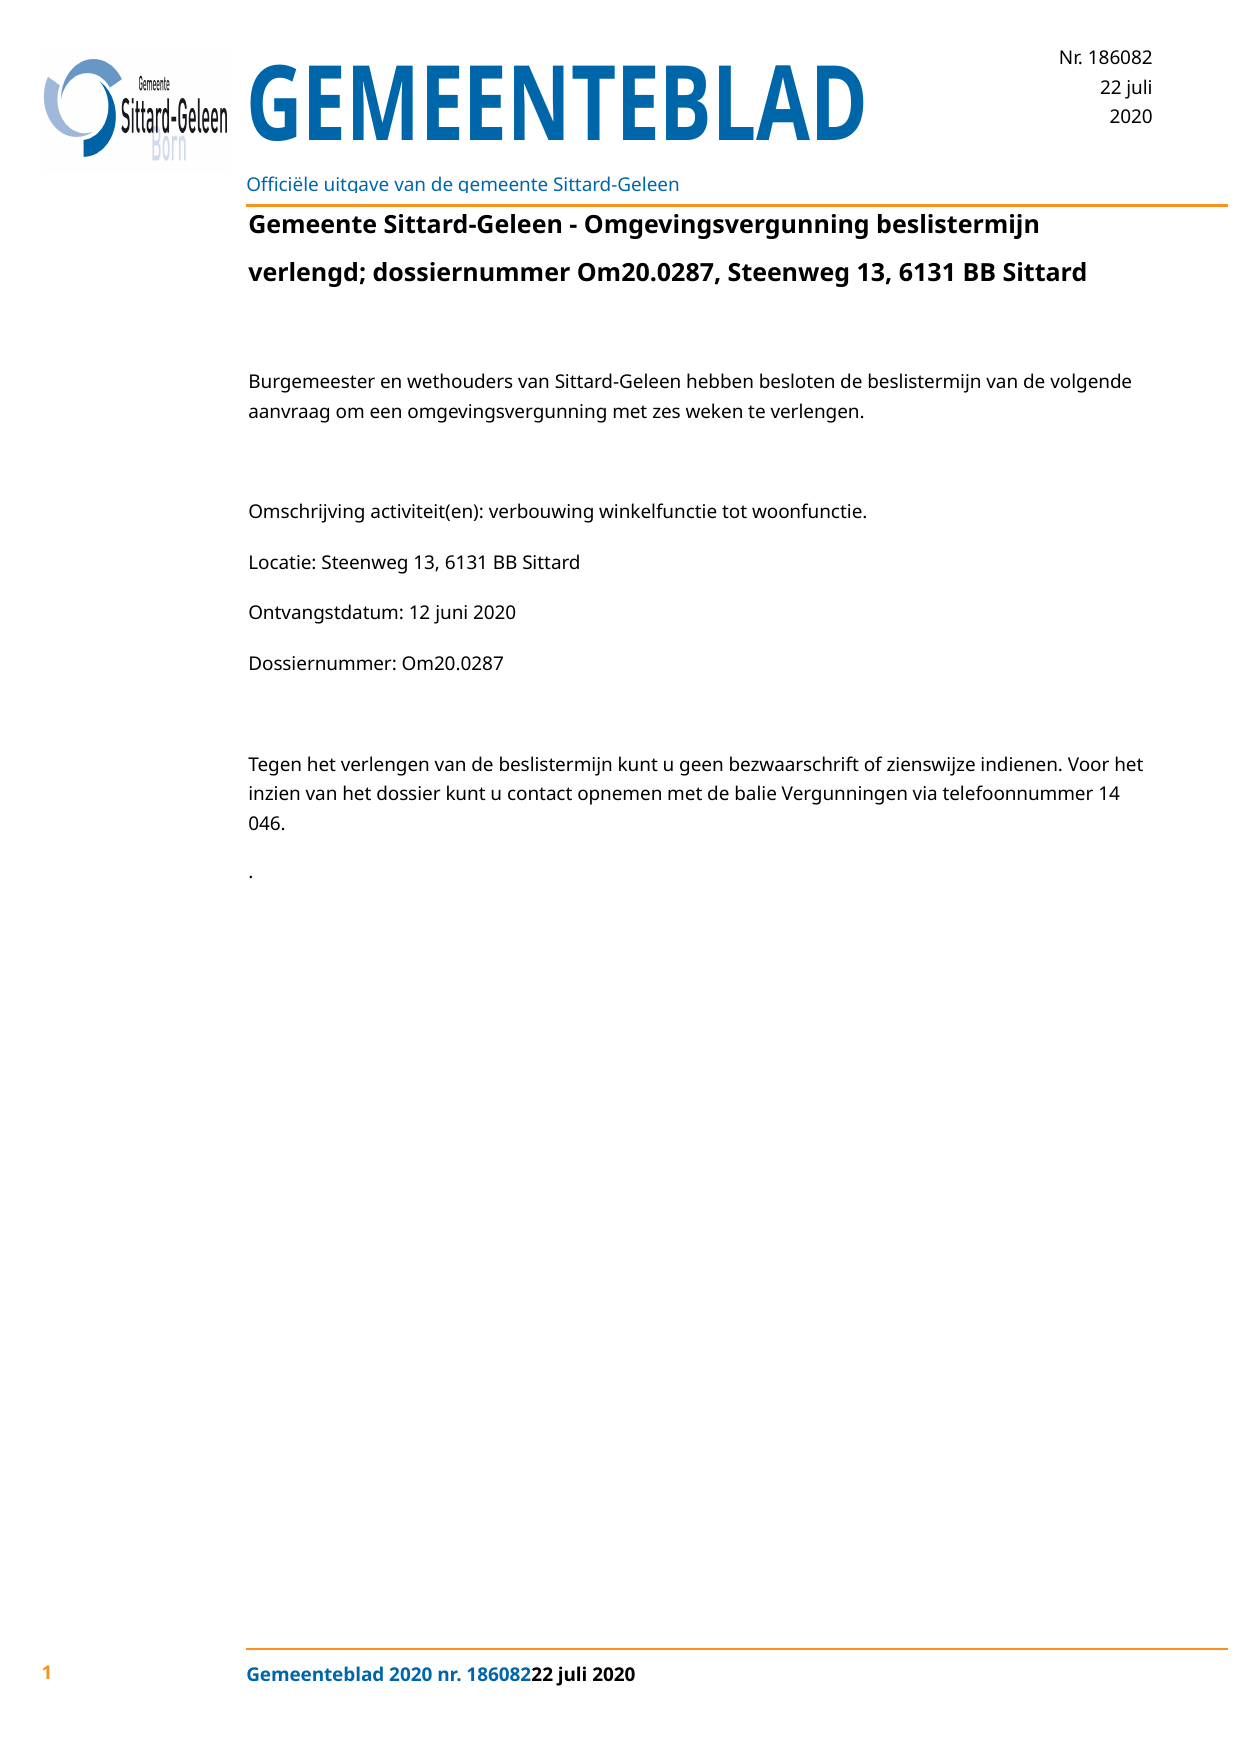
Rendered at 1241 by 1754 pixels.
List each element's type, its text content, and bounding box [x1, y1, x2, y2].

picture [41, 47, 231, 172]
text Burgemeester en wethouders van Sittard-Geleen hebben besloten de beslistermijn van de volgende aanvraag om een omgevingsvergunning met zes weken te verlengen. [248, 368, 1152, 424]
text Ontvangstdatum: 12 juni 2020 [248, 599, 1152, 625]
text Tegen het verlengen van de beslistermijn kunt u geen bezwaarschrift of zienswijze indienen. Voor het inzien van het dossier kunt u contact opnemen met de balie Vergunningen via telefoonnummer 14 046. [248, 751, 1152, 836]
text . [248, 858, 1152, 883]
text Dossiernummer: Om20.0287 [248, 650, 1152, 676]
text Omschrijving activiteit(en): verbouwing winkelfunctie tot woonfunctie. [248, 499, 1152, 524]
text Locatie: Steenweg 13, 6131 BB Sittard [248, 549, 1152, 575]
text Gemeente Sittard-Geleen - Omgevingsvergunning beslistermijn verlengd; dossiernummer Om20.0287, Steenweg 13, 6131 BB Sittard [248, 207, 1152, 288]
